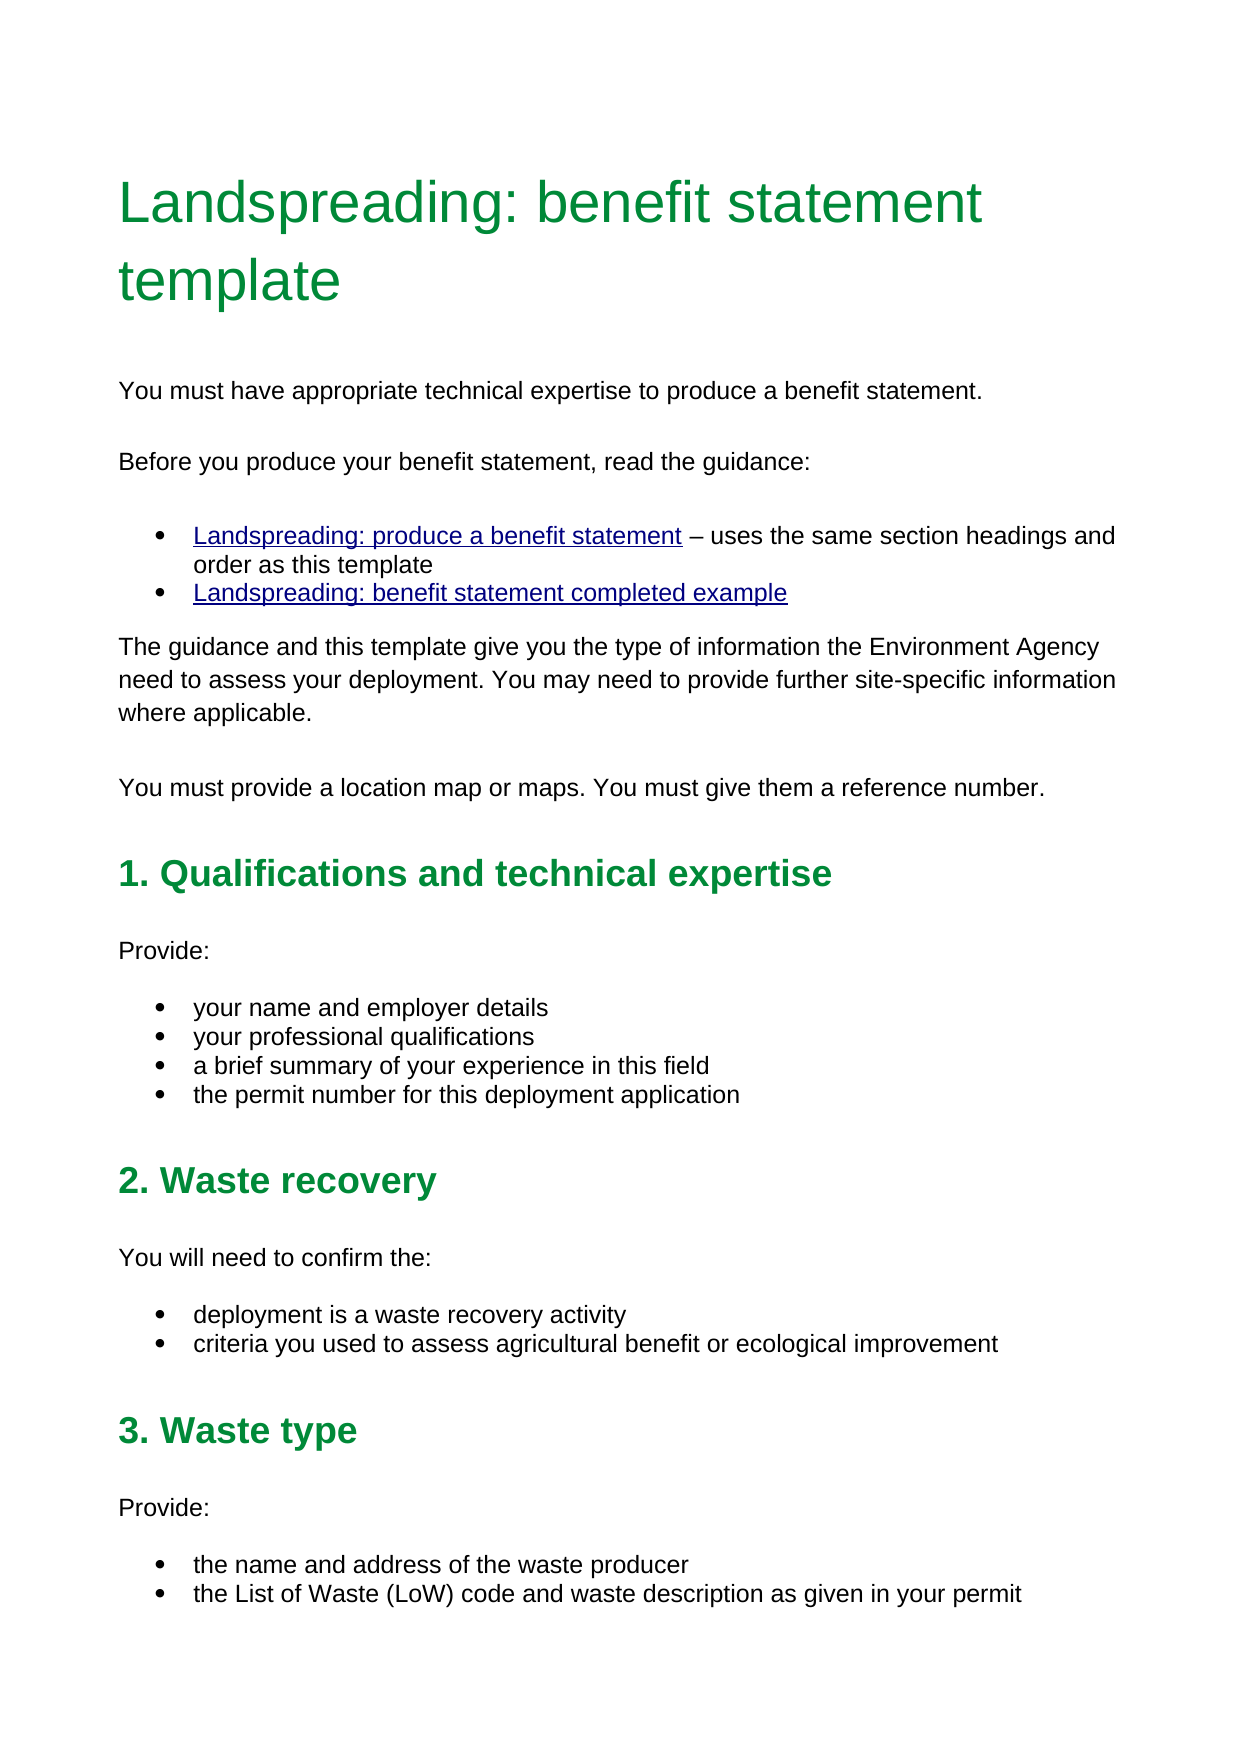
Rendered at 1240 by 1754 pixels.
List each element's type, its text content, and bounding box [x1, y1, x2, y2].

text Provide: [118, 936, 1121, 964]
list the List of Waste (LoW) code and waste description as given in your permit [156, 1579, 1121, 1608]
text You must have appropriate technical expertise to produce a benefit statement. [118, 376, 1121, 405]
text Before you produce your benefit statement, read the guidance: [118, 447, 1121, 475]
list criteria you used to assess agricultural benefit or ecological improvement [156, 1329, 1121, 1358]
list Landspreading: produce a benefit statement – uses the same section headings and order as this template [156, 521, 1121, 578]
text You will need to confirm the: [118, 1243, 1121, 1272]
subtitle 1. Qualifications and technical expertise [118, 851, 1121, 894]
text The guidance and this template give you the type of information the Environment Agency need to assess your deployment. You may need to provide further site-specific information where applicable. [118, 632, 1121, 727]
text Provide: [118, 1493, 1121, 1521]
subtitle Landspreading: benefit statement template [118, 168, 1121, 312]
subtitle 2. Waste recovery [118, 1159, 1121, 1202]
list deployment is a waste recovery activity [156, 1301, 1121, 1329]
text You must provide a location map or maps. You must give them a reference number. [118, 773, 1121, 801]
list the permit number for this deployment application [156, 1080, 1121, 1109]
list a brief summary of your experience in this field [156, 1051, 1121, 1080]
list your name and employer details [156, 993, 1121, 1022]
list the name and address of the waste producer [156, 1550, 1121, 1579]
list Landspreading: benefit statement completed example [156, 578, 1121, 607]
list your professional qualifications [156, 1022, 1121, 1051]
subtitle 3. Waste type [118, 1408, 1121, 1451]
